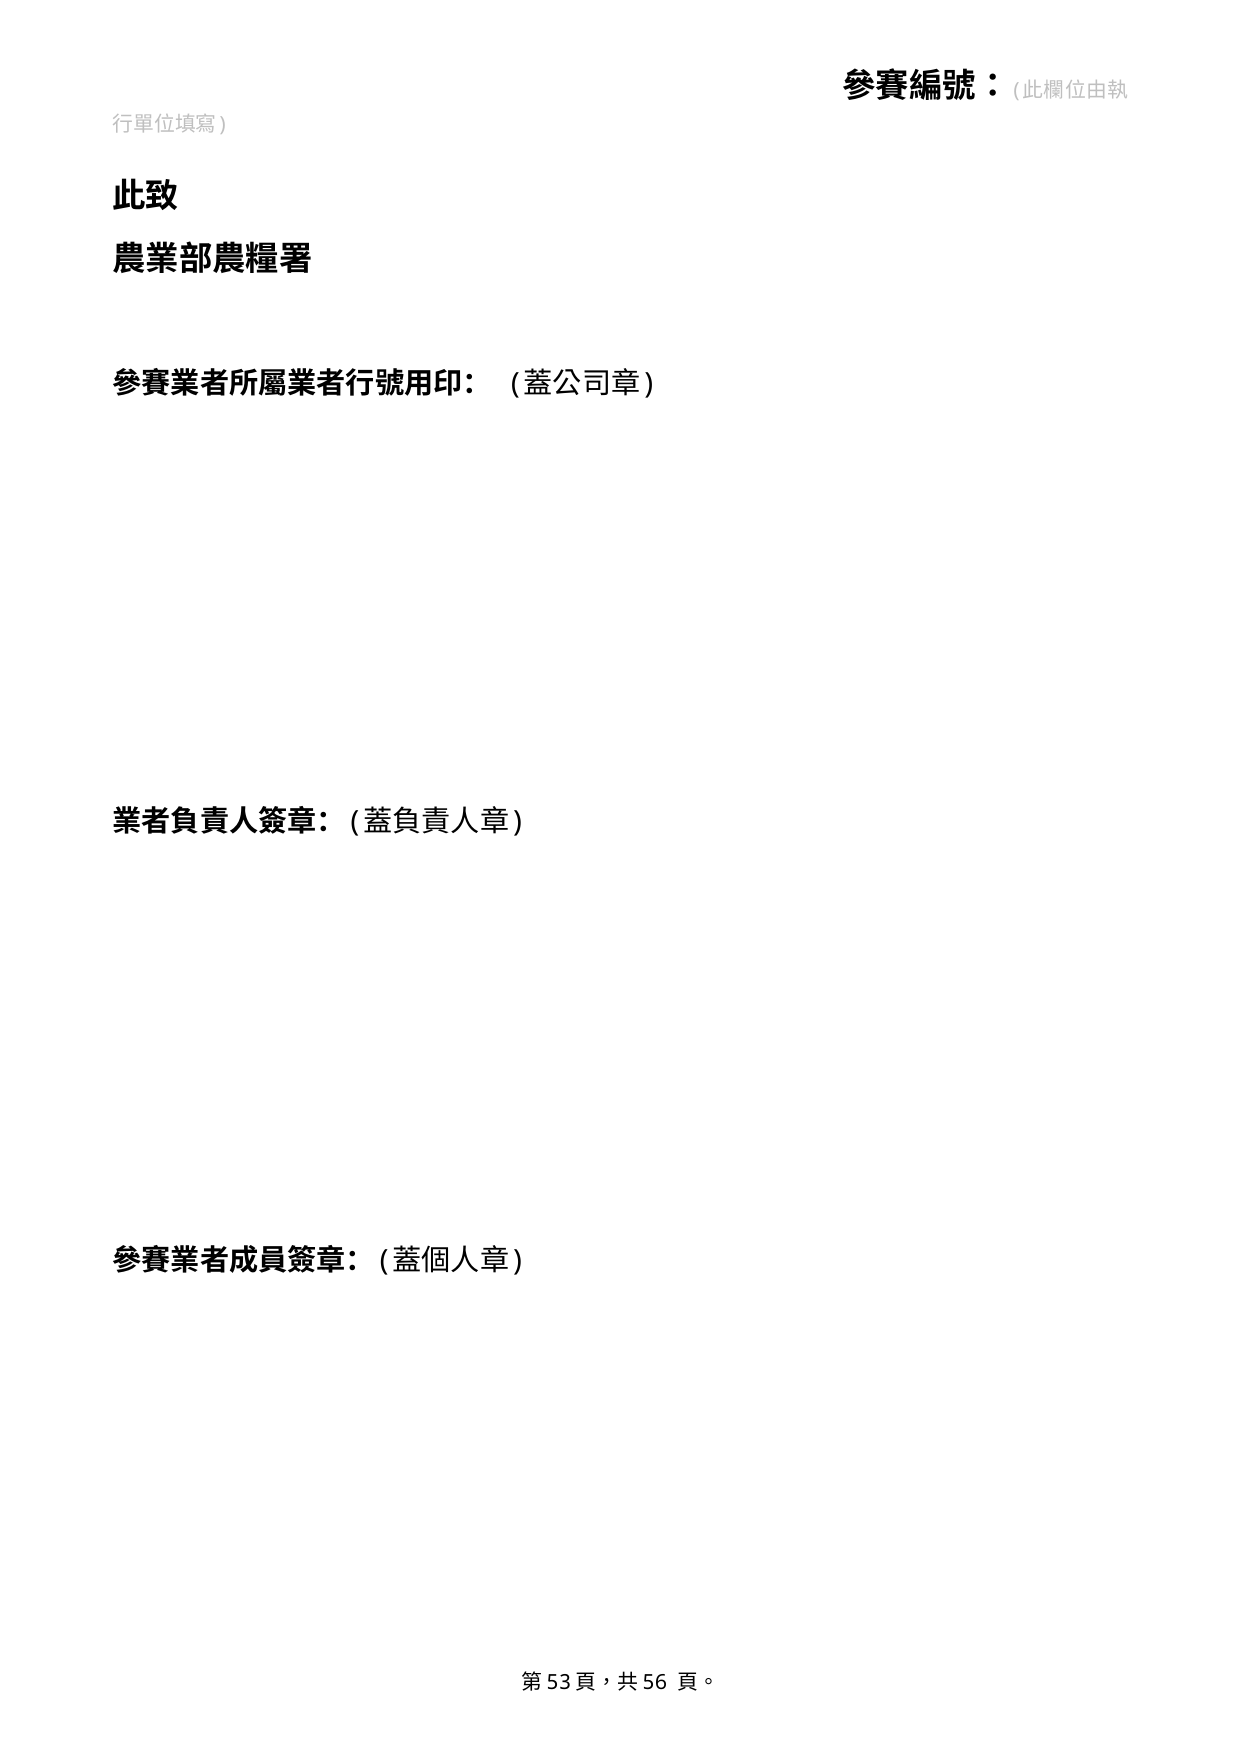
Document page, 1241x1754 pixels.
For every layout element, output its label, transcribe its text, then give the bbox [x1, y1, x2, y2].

text 農業部農糧署 [112, 214, 1128, 277]
text 參賽業者成員簽章：(蓋個人章) [112, 1216, 1128, 1279]
text 業者負責人簽章：(蓋負責人章) [112, 778, 1128, 840]
text 此致 [112, 152, 1128, 214]
text 參賽業者所屬業者行號用印： (蓋公司章) [112, 339, 1128, 402]
